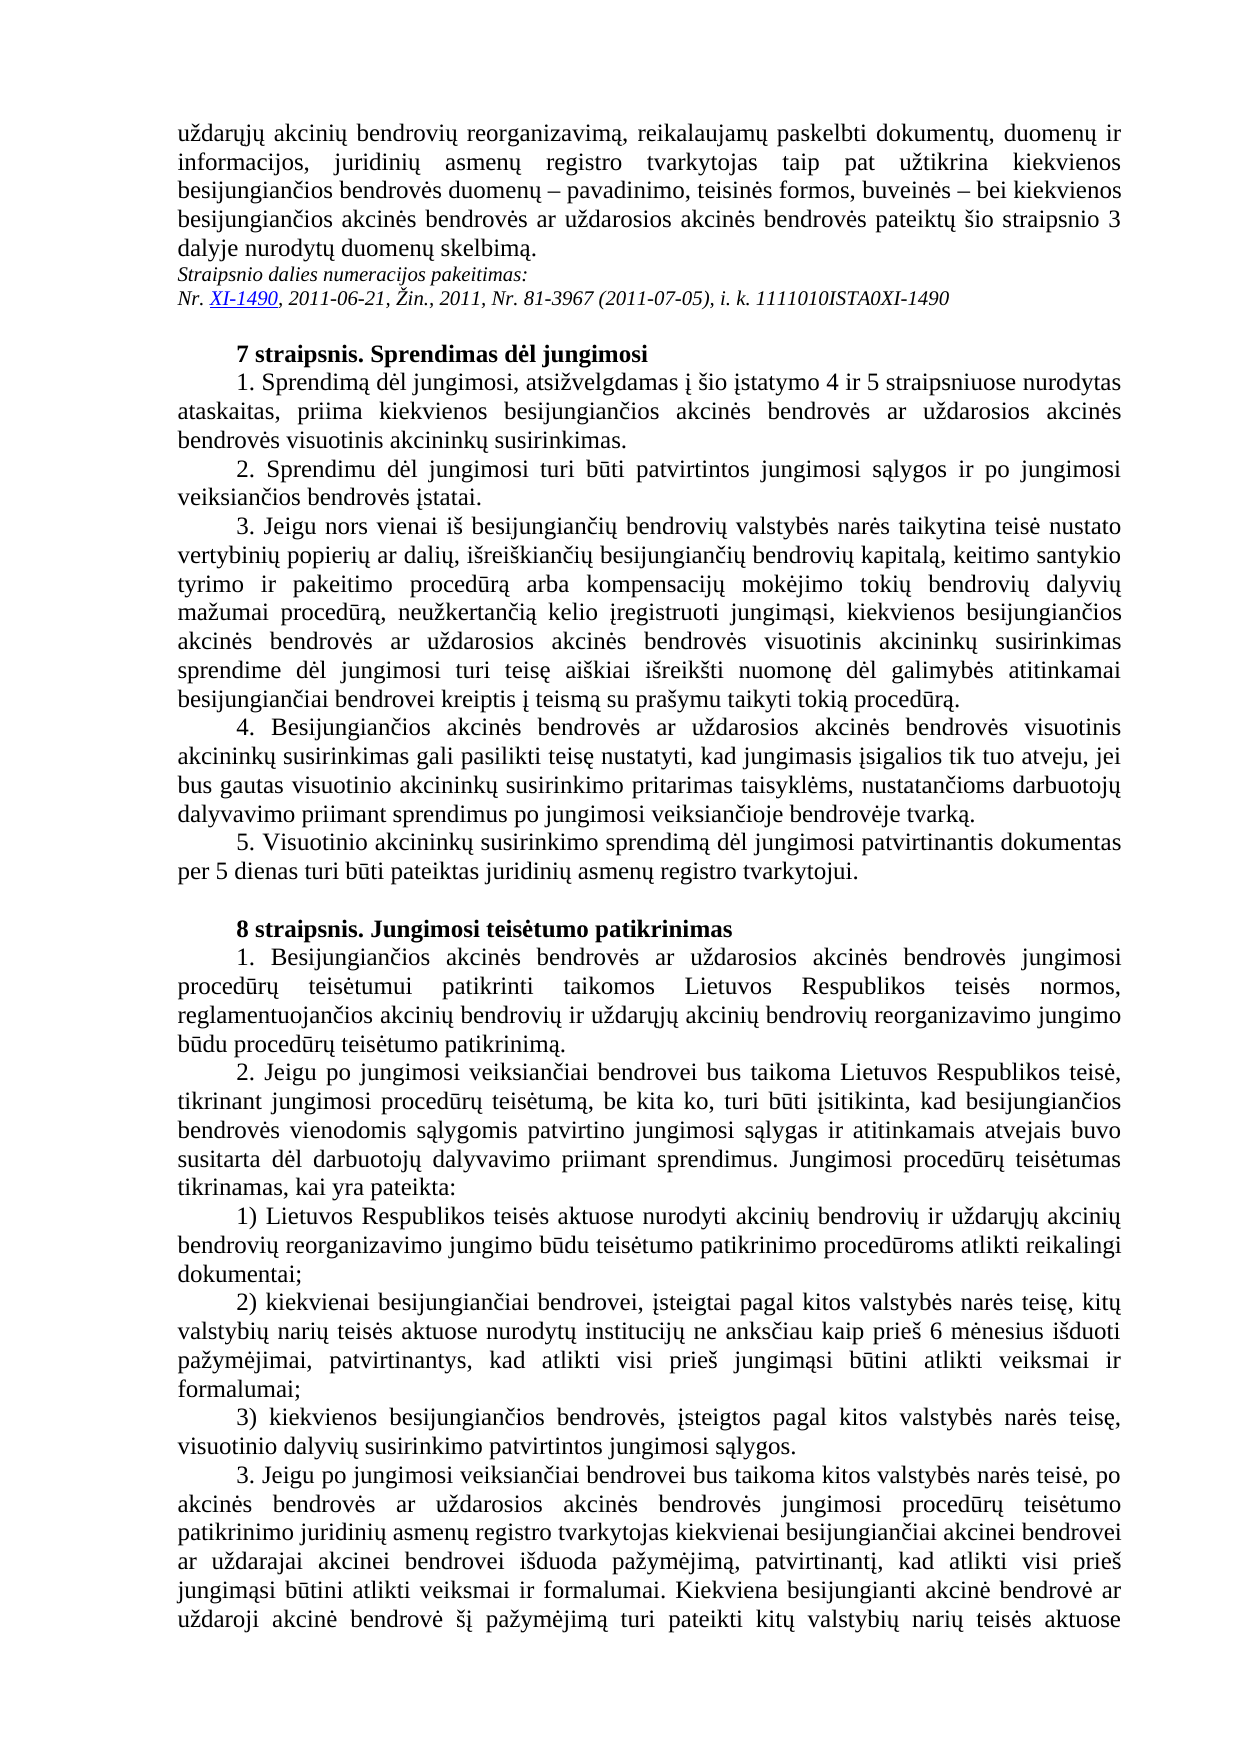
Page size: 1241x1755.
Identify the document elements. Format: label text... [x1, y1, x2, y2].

text 3. Jeigu nors vienai iš besijungiančių bendrovių valstybės narės taikytina teisė nustato vertybinių popierių ar dalių, išreiškiančių besijungiančių bendrovių kapitalą, keitimo santykio tyrimo ir pakeitimo procedūrą arba kompensacijų mokėjimo tokių bendrovių dalyvių mažumai procedūrą, neužkertančią kelio įregistruoti jungimąsi, kiekvienos besijungiančios akcinės bendrovės ar uždarosios akcinės bendrovės visuotinis akcininkų susirinkimas sprendime dėl jungimosi turi teisę aiškiai išreikšti nuomonę dėl galimybės atitinkamai besijungiančiai bendrovei kreiptis į teismą su prašymu taikyti tokią procedūrą. [177, 511, 1122, 712]
text Nr. XI-1490, 2011-06-21, Žin., 2011, Nr. 81-3967 (2011-07-05), i. k. 1111010ISTA0XI-1490 [177, 286, 1122, 310]
text 2. Sprendimu dėl jungimosi turi būti patvirtintos jungimosi sąlygos ir po jungimosi veiksiančios bendrovės įstatai. [177, 454, 1122, 511]
text 2) kiekvienai besijungiančiai bendrovei, įsteigtai pagal kitos valstybės narės teisę, kitų valstybių narių teisės aktuose nurodytų institucijų ne anksčiau kaip prieš 6 mėnesius išduoti pažymėjimai, patvirtinantys, kad atlikti visi prieš jungimąsi būtini atlikti veiksmai ir formalumai; [177, 1287, 1122, 1402]
text 7 straipsnis. Sprendimas dėl jungimosi [177, 339, 1122, 367]
text 8 straipsnis. Jungimosi teisėtumo patikrinimas [177, 914, 1122, 942]
text 1. Besijungiančios akcinės bendrovės ar uždarosios akcinės bendrovės jungimosi procedūrų teisėtumui patikrinti taikomos Lietuvos Respublikos teisės normos, reglamentuojančios akcinių bendrovių ir uždarųjų akcinių bendrovių reorganizavimo jungimo būdu procedūrų teisėtumo patikrinimą. [177, 942, 1122, 1057]
text 3. Jeigu po jungimosi veiksiančiai bendrovei bus taikoma kitos valstybės narės teisė, po akcinės bendrovės ar uždarosios akcinės bendrovės jungimosi procedūrų teisėtumo patikrinimo juridinių asmenų registro tvarkytojas kiekvienai besijungiančiai akcinei bendrovei ar uždarajai akcinei bendrovei išduoda pažymėjimą, patvirtinantį, kad atlikti visi prieš jungimąsi būtini atlikti veiksmai ir formalumai. Kiekviena besijungianti akcinė bendrovė ar uždaroji akcinė bendrovė šį pažymėjimą turi pateikti kitų valstybių narių teisės aktuose [177, 1460, 1122, 1632]
text uždarųjų akcinių bendrovių reorganizavimą, reikalaujamų paskelbti dokumentų, duomenų ir informacijos, juridinių asmenų registro tvarkytojas taip pat užtikrina kiekvienos besijungiančios bendrovės duomenų – pavadinimo, teisinės formos, buveinės – bei kiekvienos besijungiančios akcinės bendrovės ar uždarosios akcinės bendrovės pateiktų šio straipsnio 3 dalyje nurodytų duomenų skelbimą. [177, 118, 1122, 262]
text Straipsnio dalies numeracijos pakeitimas: [177, 262, 1122, 286]
text 2. Jeigu po jungimosi veiksiančiai bendrovei bus taikoma Lietuvos Respublikos teisė, tikrinant jungimosi procedūrų teisėtumą, be kita ko, turi būti įsitikinta, kad besijungiančios bendrovės vienodomis sąlygomis patvirtino jungimosi sąlygas ir atitinkamais atvejais buvo susitarta dėl darbuotojų dalyvavimo priimant sprendimus. Jungimosi procedūrų teisėtumas tikrinamas, kai yra pateikta: [177, 1057, 1122, 1201]
text 1. Sprendimą dėl jungimosi, atsižvelgdamas į šio įstatymo 4 ir 5 straipsniuose nurodytas ataskaitas, priima kiekvienos besijungiančios akcinės bendrovės ar uždarosios akcinės bendrovės visuotinis akcininkų susirinkimas. [177, 367, 1122, 454]
text 4. Besijungiančios akcinės bendrovės ar uždarosios akcinės bendrovės visuotinis akcininkų susirinkimas gali pasilikti teisę nustatyti, kad jungimasis įsigalios tik tuo atveju, jei bus gautas visuotinio akcininkų susirinkimo pritarimas taisyklėms, nustatančioms darbuotojų dalyvavimo priimant sprendimus po jungimosi veiksiančioje bendrovėje tvarką. [177, 712, 1122, 827]
text 1) Lietuvos Respublikos teisės aktuose nurodyti akcinių bendrovių ir uždarųjų akcinių bendrovių reorganizavimo jungimo būdu teisėtumo patikrinimo procedūroms atlikti reikalingi dokumentai; [177, 1201, 1122, 1287]
text 5. Visuotinio akcininkų susirinkimo sprendimą dėl jungimosi patvirtinantis dokumentas per 5 dienas turi būti pateiktas juridinių asmenų registro tvarkytojui. [177, 827, 1122, 885]
text 3) kiekvienos besijungiančios bendrovės, įsteigtos pagal kitos valstybės narės teisę, visuotinio dalyvių susirinkimo patvirtintos jungimosi sąlygos. [177, 1402, 1122, 1460]
